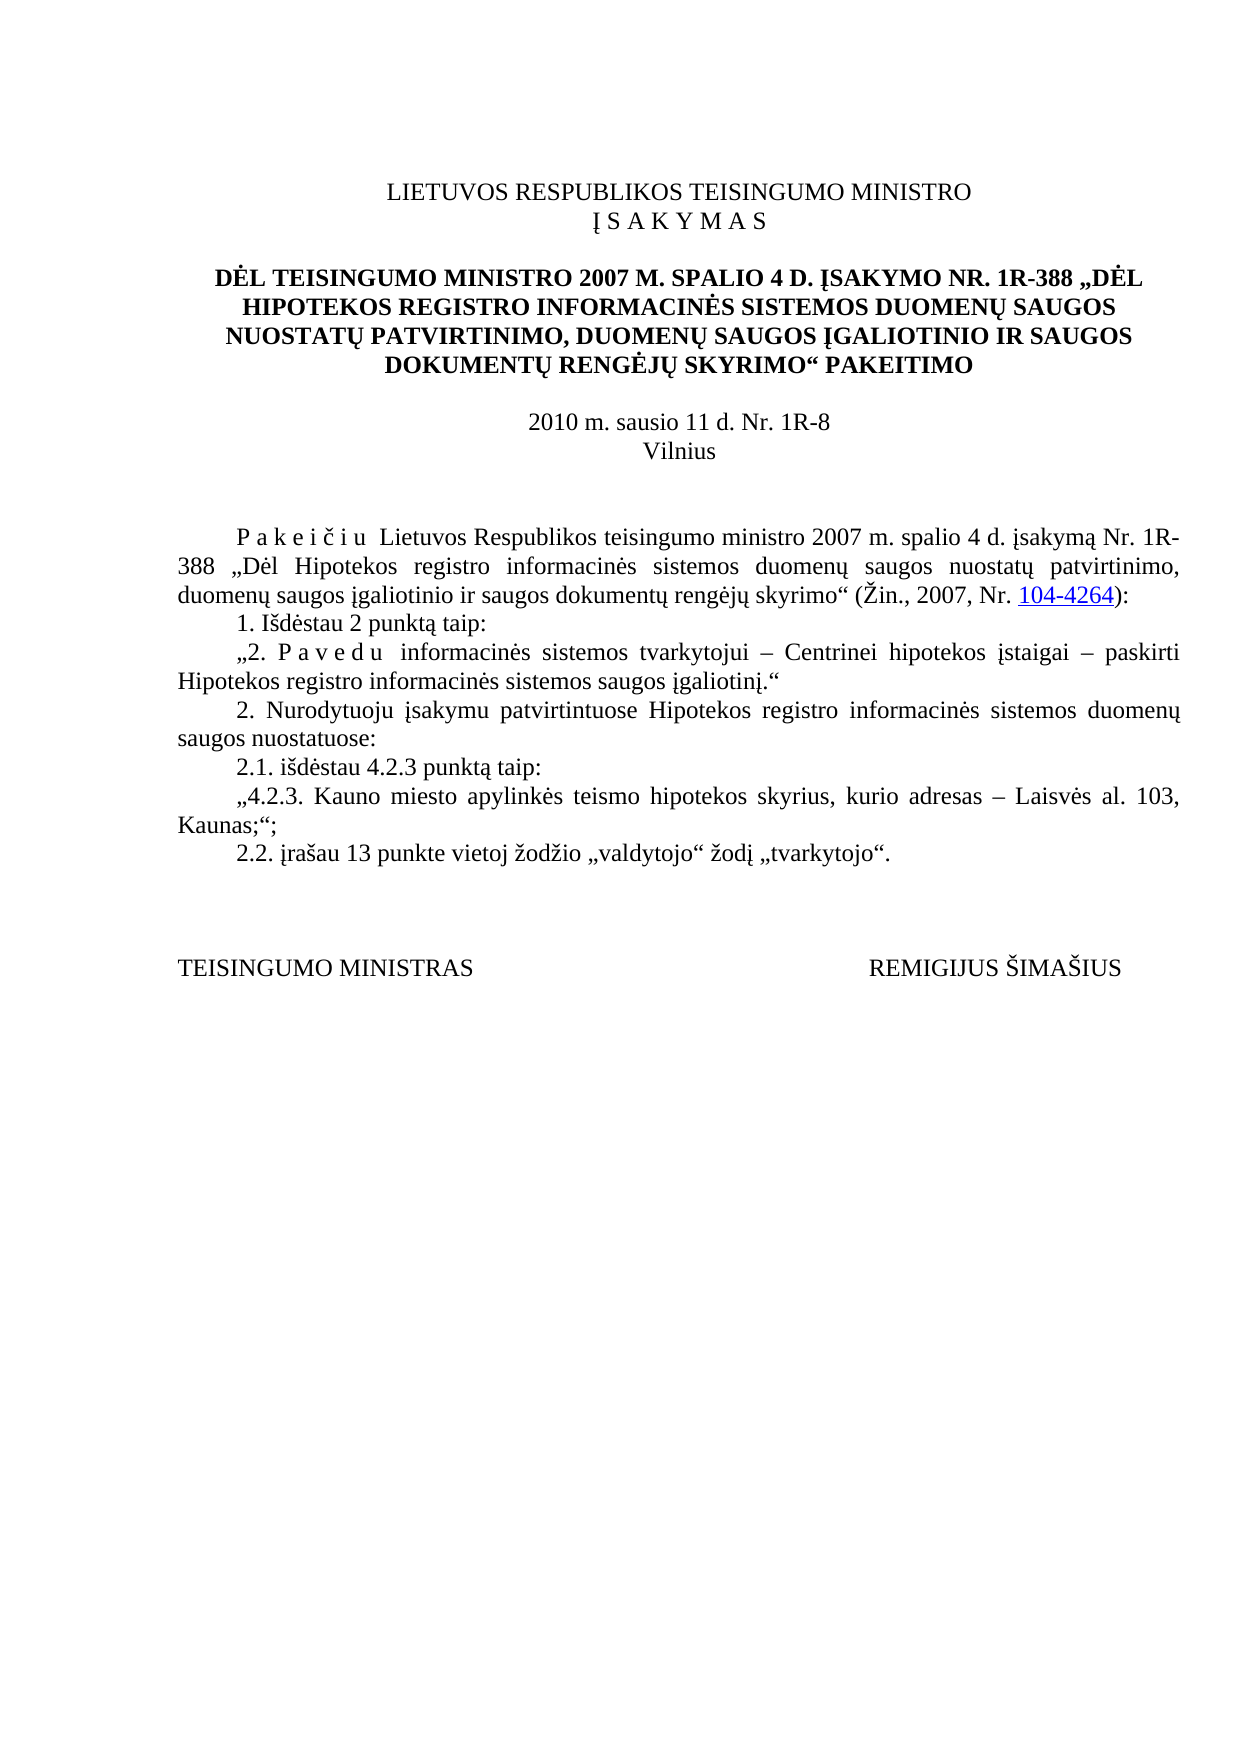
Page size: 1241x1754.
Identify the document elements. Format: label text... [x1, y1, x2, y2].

text ĮSAKYMAS [177, 206, 1181, 235]
text 2.2. įrašau 13 punkte vietoj žodžio „valdytojo“ žodį „tvarkytojo“. [177, 838, 1181, 867]
text DĖL TEISINGUMO MINISTRO 2007 M. SPALIO 4 D. ĮSAKYMO Nr. 1R-388 „DĖL HIPOTEKOS REGISTRO INFORMACINĖS SISTEMOS DUOMENŲ SAUGOS NUOSTATŲ PATVIRTINIMO, DUOMENŲ SAUGOS ĮGALIOTINIO IR SAUGOS DOKUMENTŲ RENGĖJŲ SKYRIMO“ PAKEITIMO [177, 263, 1181, 378]
text 1. Išdėstau 2 punktą taip: [177, 608, 1181, 637]
text Teisingumo ministras Remigijus Šimašius [177, 953, 1181, 982]
text LIETUVOS RESPUBLIKOS TEISINGUMO MINISTRO [177, 177, 1181, 206]
text „2. Pavedu informacinės sistemos tvarkytojui – Centrinei hipotekos įstaigai – paskirti Hipotekos registro informacinės sistemos saugos įgaliotinį.“ [177, 637, 1181, 695]
text Vilnius [177, 436, 1181, 465]
text 2.1. išdėstau 4.2.3 punktą taip: [177, 752, 1181, 781]
text 2. Nurodytuoju įsakymu patvirtintuose Hipotekos registro informacinės sistemos duomenų saugos nuostatuose: [177, 695, 1181, 752]
text Pakeičiu Lietuvos Respublikos teisingumo ministro 2007 m. spalio 4 d. įsakymą Nr. 1R-388 „Dėl Hipotekos registro informacinės sistemos duomenų saugos nuostatų patvirtinimo, duomenų saugos įgaliotinio ir saugos dokumentų rengėjų skyrimo“ (Žin., 2007, Nr. 104-4264): [177, 522, 1181, 608]
text 2010 m. sausio 11 d. Nr. 1R-8 [177, 407, 1181, 436]
text „4.2.3. Kauno miesto apylinkės teismo hipotekos skyrius, kurio adresas – Laisvės al. 103, Kaunas;“; [177, 781, 1181, 838]
